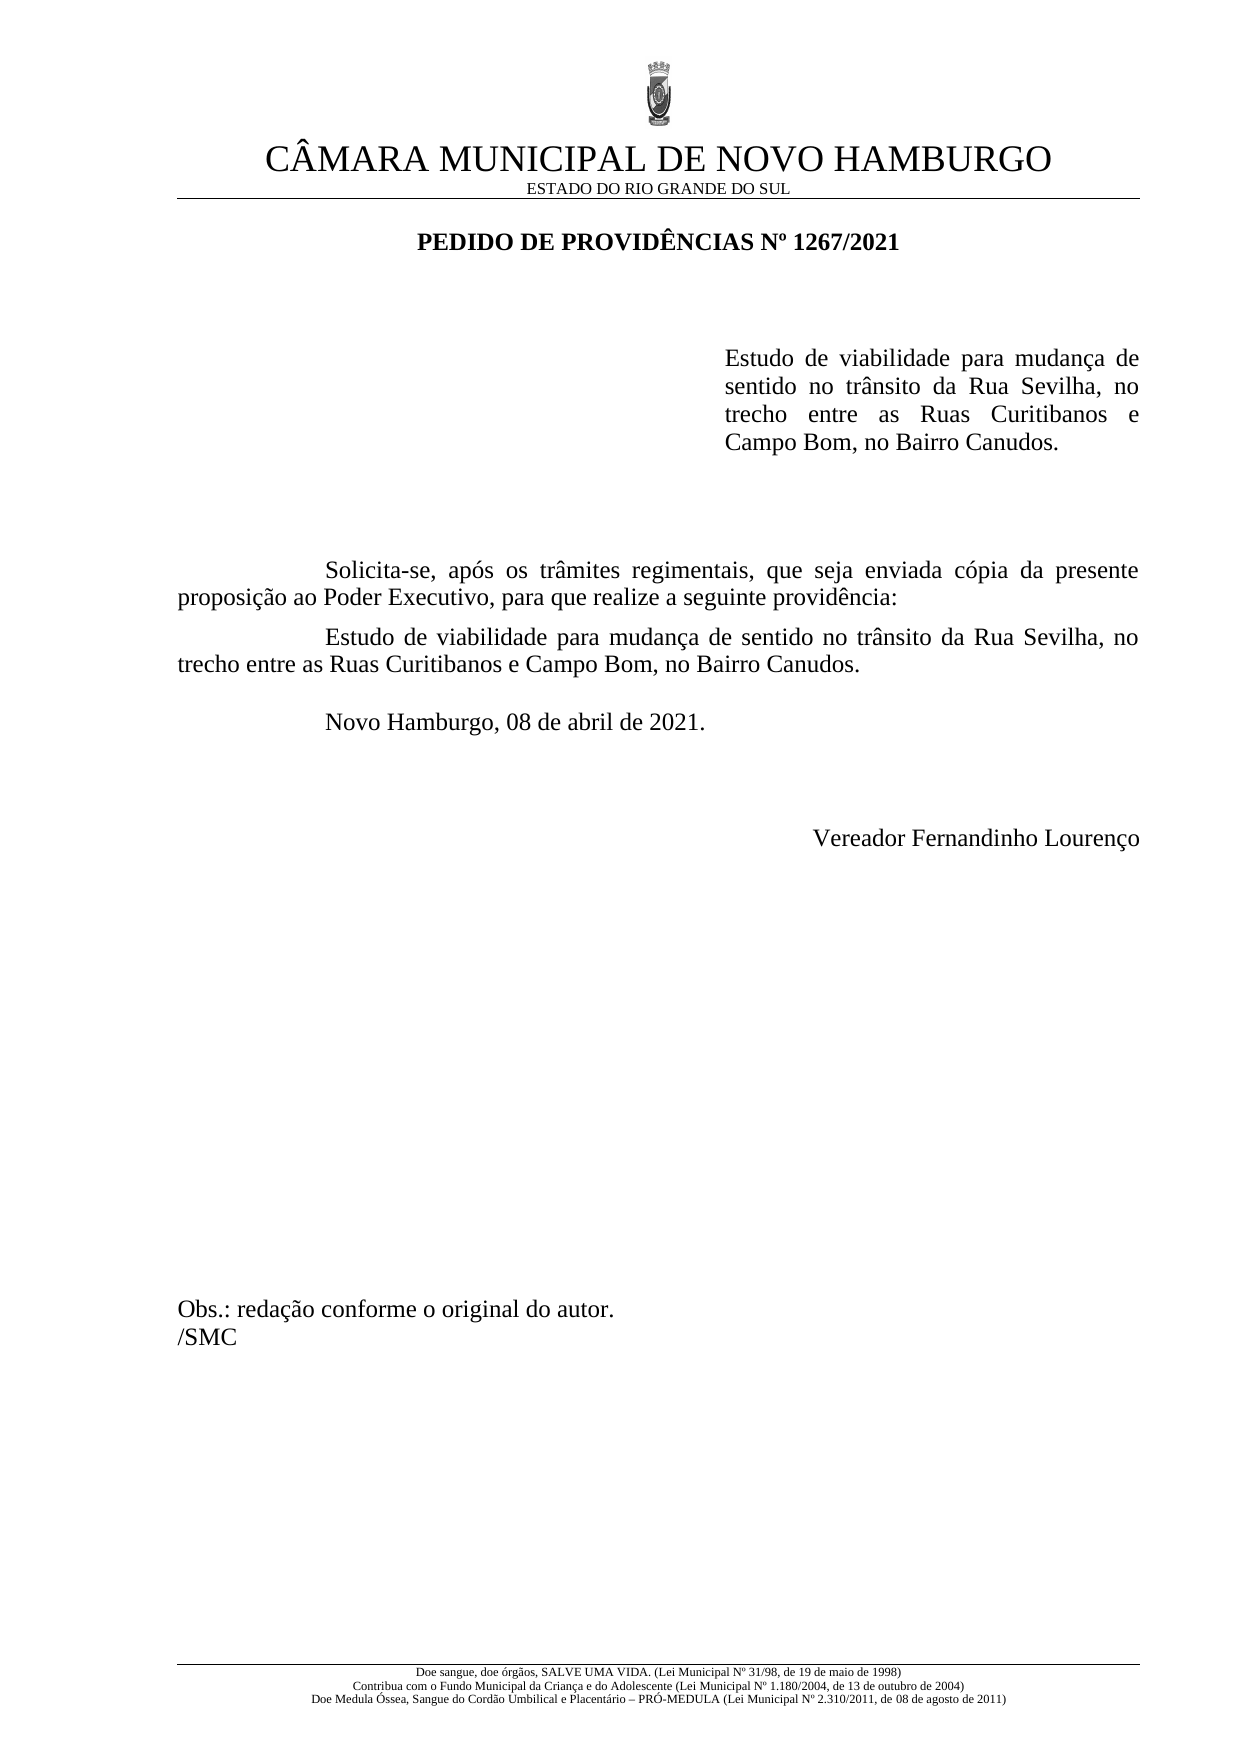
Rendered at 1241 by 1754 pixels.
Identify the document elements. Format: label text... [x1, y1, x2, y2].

text Estudo de viabilidade para mudança de sentido no trânsito da Rua Sevilha, no trecho entre as Ruas Curitibanos e Campo Bom, no Bairro Canudos. [177, 623, 1140, 678]
text Obs.: redação conforme o original do autor. [177, 1295, 1140, 1323]
text Solicita-se, após os trâmites regimentais, que seja enviada cópia da presente proposição ao Poder Executivo, para que realize a seguinte providência: [177, 556, 1140, 611]
list Estudo de viabilidade para mudança de sentido no trânsito da Rua Sevilha, no trecho entre as Ruas Curitibanos e Campo Bom, no Bairro Canudos. [687, 344, 1140, 455]
text /SMC [177, 1323, 1140, 1351]
text Novo Hamburgo, 08 de abril de 2021. [177, 708, 1140, 736]
text PEDIDO DE PROVIDÊNCIAS Nº 1267/2021 [177, 228, 1140, 256]
text Vereador Fernandinho Lourenço [649, 824, 1140, 852]
